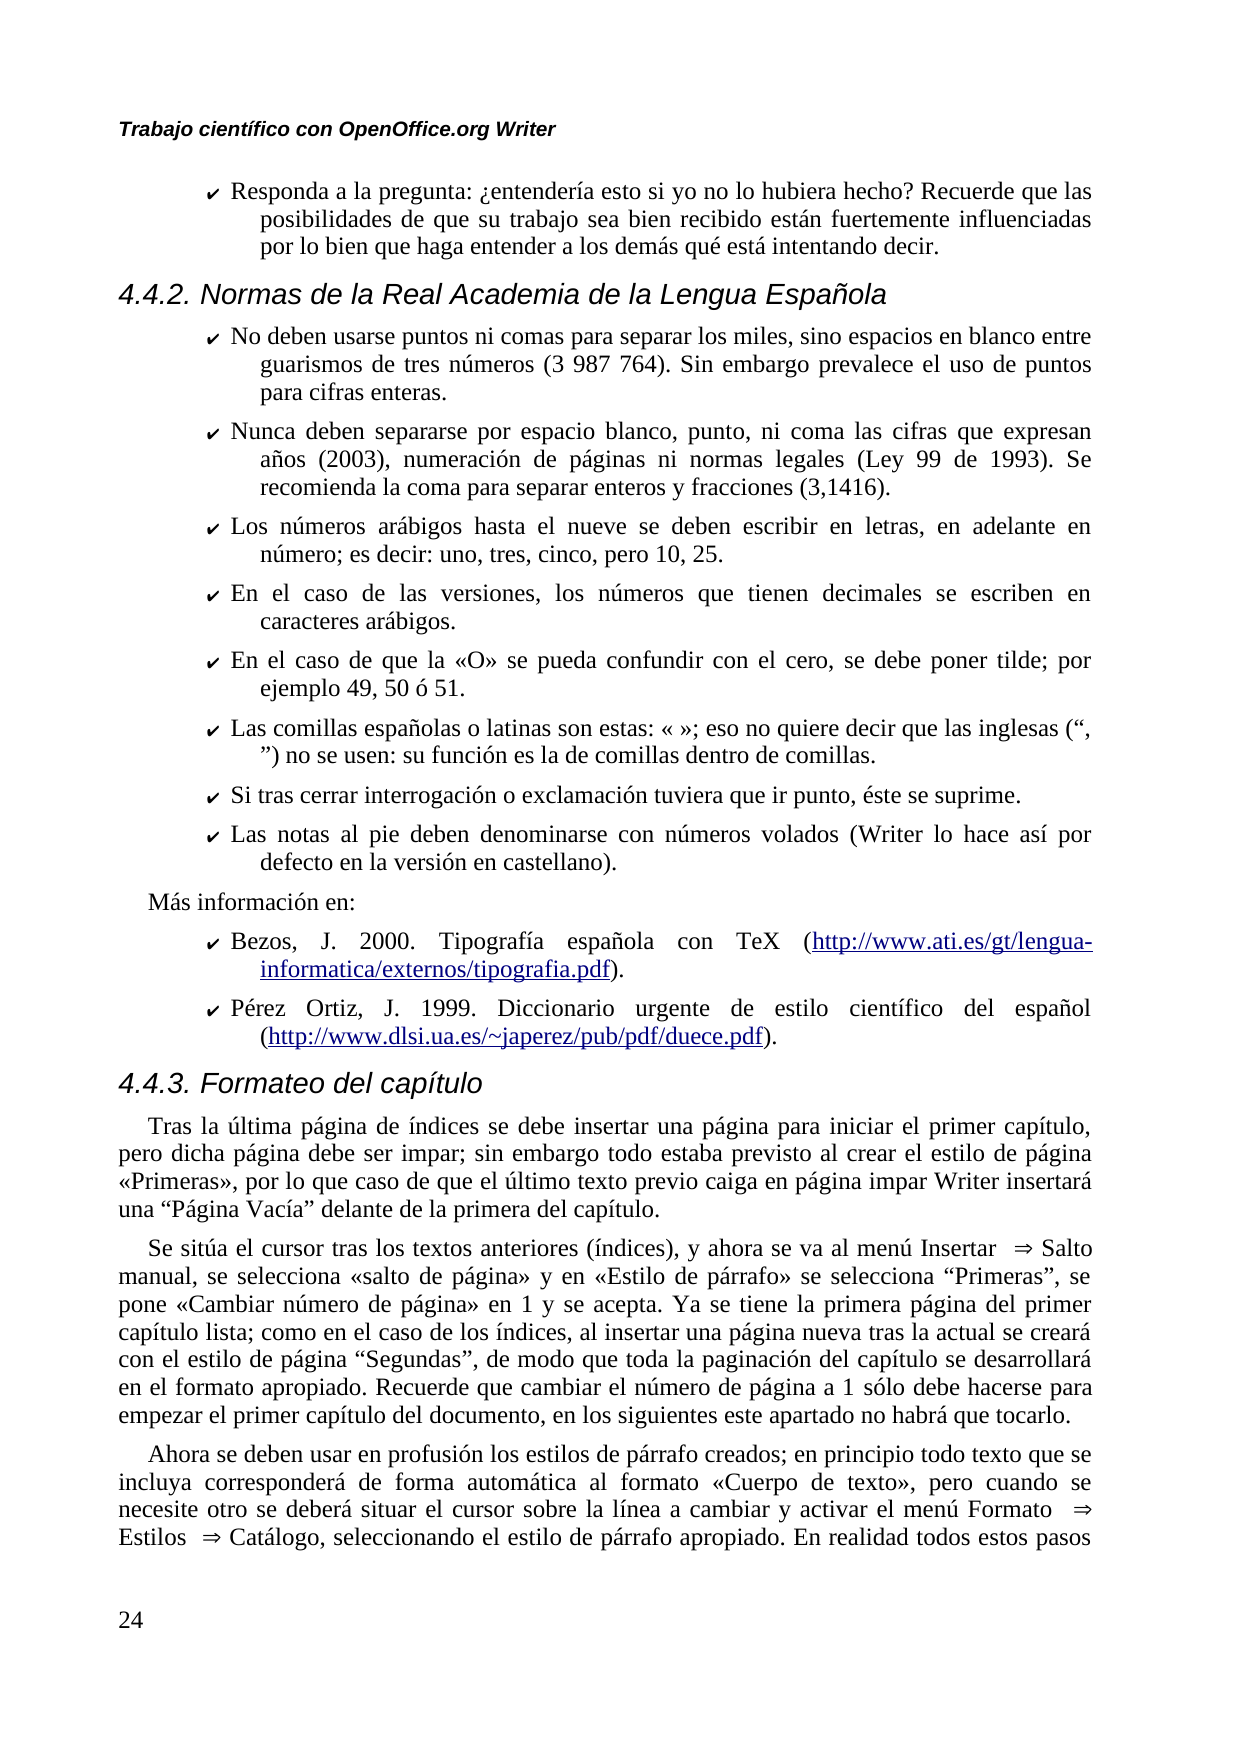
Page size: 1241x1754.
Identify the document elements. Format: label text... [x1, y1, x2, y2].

list Las comillas españolas o latinas son estas: « »; eso no quiere decir que las inglesas (“, ”) no se usen: su función es la de comillas dentro de comillas. [207, 714, 1093, 769]
list Los números arábigos hasta el nueve se deben escribir en letras, en adelante en número; es decir: uno, tres, cinco, pero 10, 25. [207, 512, 1093, 568]
list Nunca deben separarse por espacio blanco, punto, ni coma las cifras que expresan años (2003), numeración de páginas ni normas legales (Ley 99 de 1993). Se recomienda la coma para separar enteros y fracciones (3,1416). [207, 417, 1093, 500]
text Más información en: [118, 888, 1093, 915]
list Bezos, J. 2000. Tipografía española con TeX (http://www.ati.es/gt/lengua-informatica/externos/tipografia.pdf). [207, 927, 1093, 982]
list Pérez Ortiz, J. 1999. Diccionario urgente de estilo científico del español (http://www.dlsi.ua.es/~japerez/pub/pdf/duece.pdf). [207, 994, 1093, 1050]
text Tras la última página de índices se debe insertar una página para iniciar el primer capítulo, pero dicha página debe ser impar; sin embargo todo estaba previsto al crear el estilo de página «Primeras», por lo que caso de que el último texto previo caiga en página impar Writer insertará una “Página Vacía” delante de la primera del capítulo. [118, 1112, 1093, 1223]
list Responda a la pregunta: ¿entendería esto si yo no lo hubiera hecho? Recuerde que las posibilidades de que su trabajo sea bien recibido están fuertemente influenciadas por lo bien que haga entender a los demás qué está intentando decir. [207, 177, 1093, 260]
text Ahora se deben usar en profusión los estilos de párrafo creados; en principio todo texto que se incluya corresponderá de forma automática al formato «Cuerpo de texto», pero cuando se necesite otro se deberá situar el cursor sobre la línea a cambiar y activar el menú Formato ⇒ Estilos ⇒ Catálogo, seleccionando el estilo de párrafo apropiado. En realidad todos estos pasos [118, 1440, 1093, 1551]
list Si tras cerrar interrogación o exclamación tuviera que ir punto, éste se suprime. [207, 781, 1093, 809]
text Se sitúa el cursor tras los textos anteriores (índices), y ahora se va al menú Insertar ⇒ Salto manual, se selecciona «salto de página» y en «Estilo de párrafo» se selecciona “Primeras”, se pone «Cambiar número de página» en 1 y se acepta. Ya se tiene la primera página del primer capítulo lista; como en el caso de los índices, al insertar una página nueva tras la actual se creará con el estilo de página “Segundas”, de modo que toda la paginación del capítulo se desarrollará en el formato apropiado. Recuerde que cambiar el número de página a 1 sólo debe hacerse para empezar el primer capítulo del documento, en los siguientes este apartado no habrá que tocarlo. [118, 1234, 1093, 1428]
list En el caso de que la «O» se pueda confundir con el cero, se debe poner tilde; por ejemplo 49, 50 ó 51. [207, 647, 1093, 702]
subtitle Formateo del capítulo [118, 1067, 1093, 1100]
list No deben usarse puntos ni comas para separar los miles, sino espacios en blanco entre guarismos de tres números (3 987 764). Sin embargo prevalece el uso de puntos para cifras enteras. [207, 322, 1093, 406]
list Las notas al pie deben denominarse con números volados (Writer lo hace así por defecto en la versión en castellano). [207, 820, 1093, 876]
list En el caso de las versiones, los números que tienen decimales se escriben en caracteres arábigos. [207, 579, 1093, 635]
subtitle Normas de la Real Academia de la Lengua Española [118, 278, 1093, 311]
